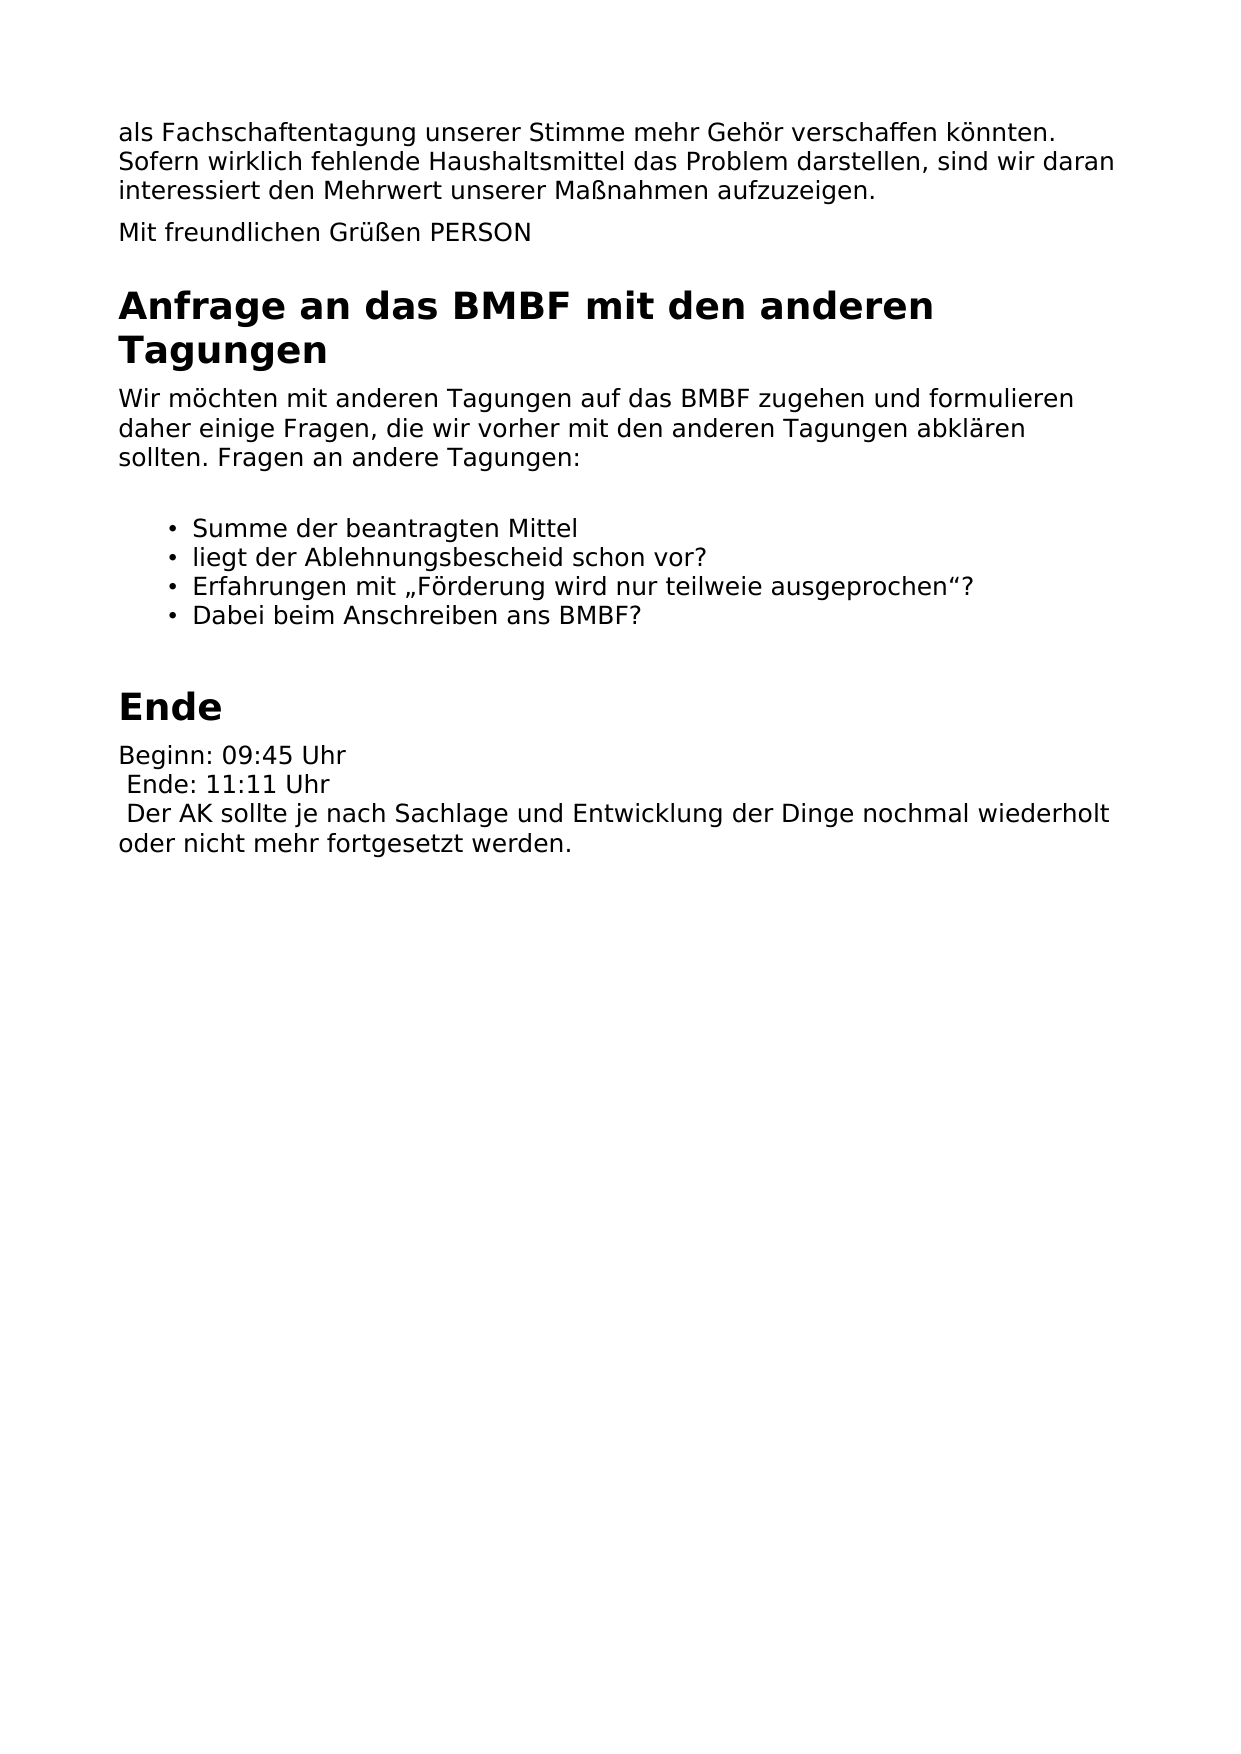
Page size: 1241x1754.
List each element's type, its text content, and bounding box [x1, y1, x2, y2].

text Mit freundlichen Grüßen PERSON [118, 218, 1122, 247]
list Dabei beim Anschreiben ans BMBF? [177, 602, 1122, 631]
text Wir möchten mit anderen Tagungen auf das BMBF zugehen und formulieren daher einige Fragen, die wir vorher mit den anderen Tagungen abklären sollten. Fragen an andere Tagungen: [118, 384, 1122, 472]
list Summe der beantragten Mittel [177, 514, 1122, 543]
subtitle Anfrage an das BMBF mit den anderen Tagungen [118, 285, 1122, 372]
subtitle Ende [118, 685, 1122, 729]
list Erfahrungen mit „Förderung wird nur teilweie ausgeprochen“? [177, 572, 1122, 602]
list liegt der Ablehnungsbescheid schon vor? [177, 543, 1122, 572]
text als Fachschaftentagung unserer Stimme mehr Gehör verschaffen könnten. Sofern wirklich fehlende Haushaltsmittel das Problem darstellen, sind wir daran interessiert den Mehrwert unserer Maßnahmen aufzuzeigen. [118, 118, 1122, 206]
text Beginn: 09:45 Uhr Ende: 11:11 Uhr Der AK sollte je nach Sachlage und Entwicklung der Dinge nochmal wiederholt oder nicht mehr fortgesetzt werden. [118, 741, 1122, 858]
